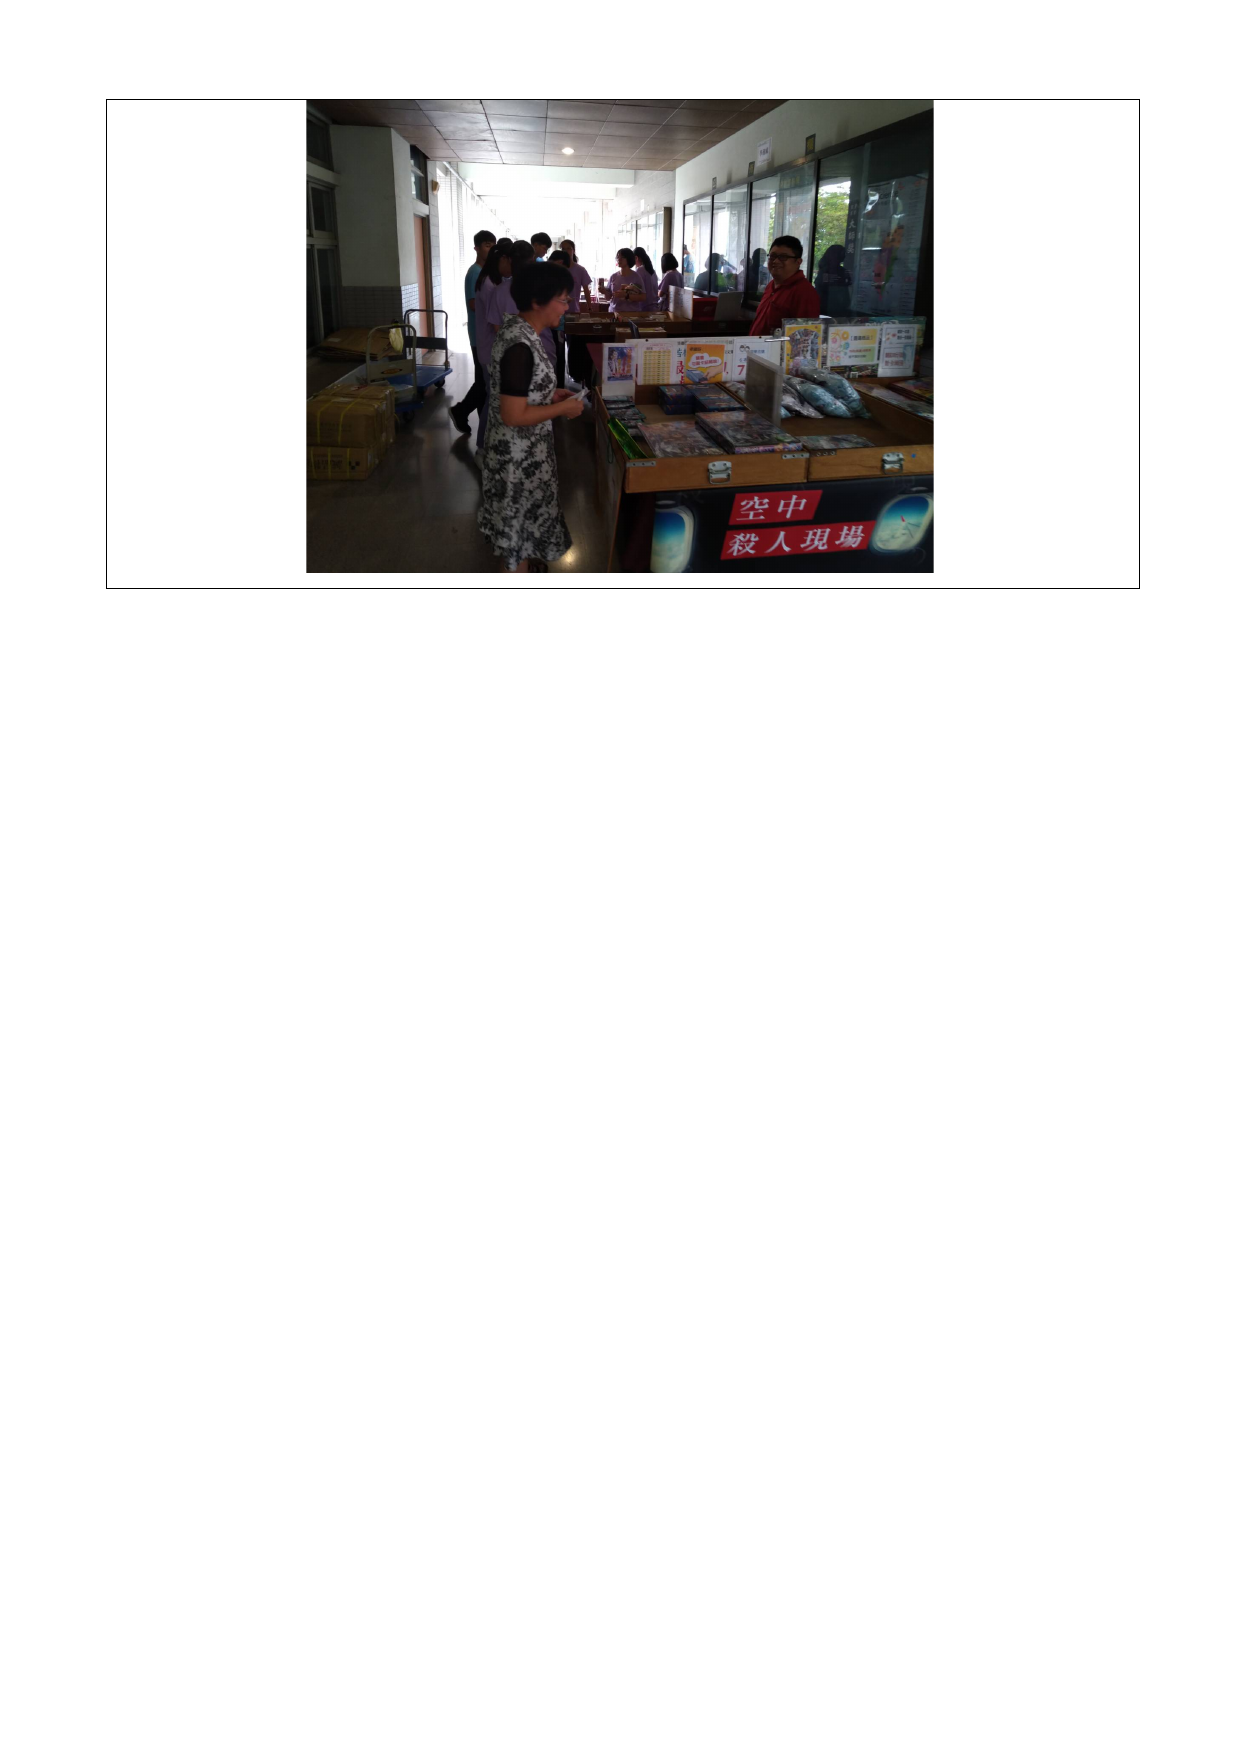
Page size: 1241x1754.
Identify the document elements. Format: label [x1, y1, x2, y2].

table_cell [107, 100, 1139, 587]
picture [306, 100, 934, 573]
